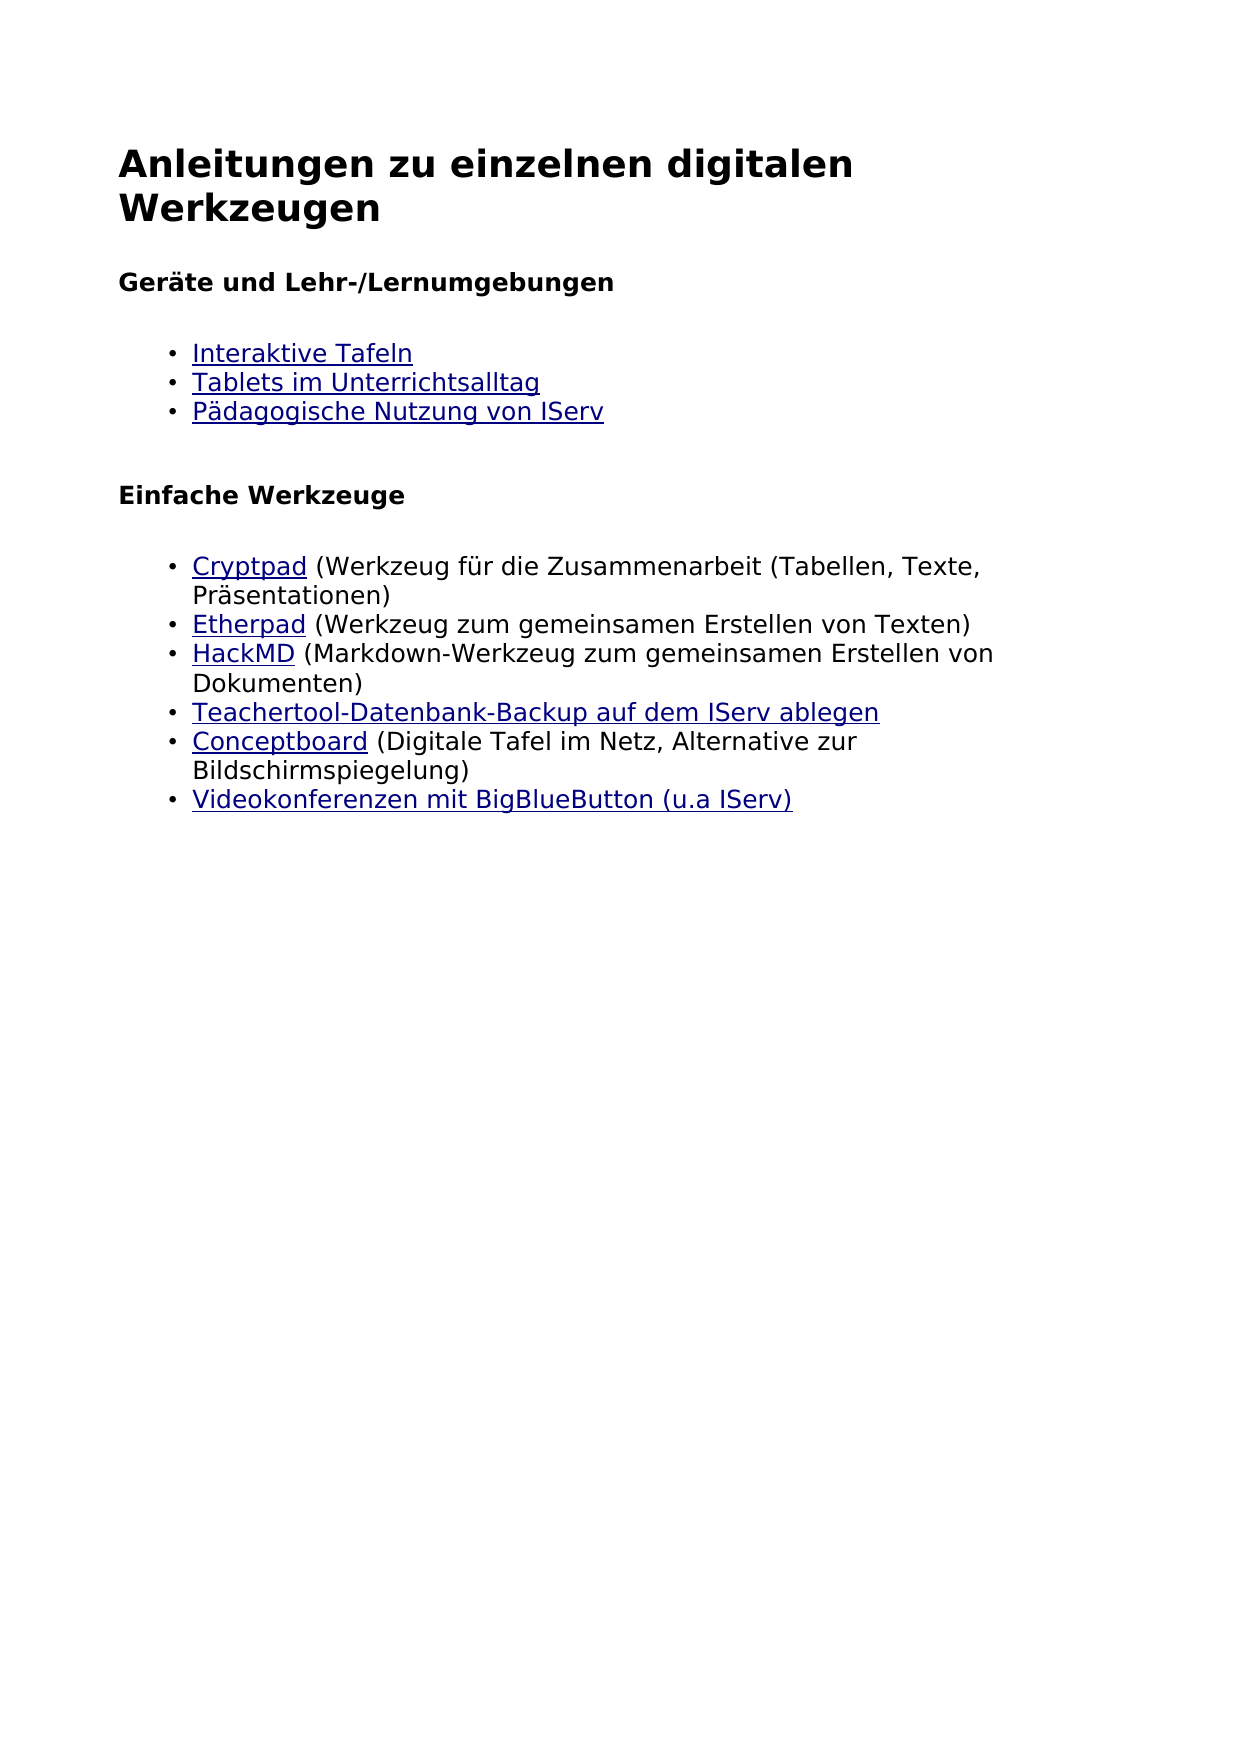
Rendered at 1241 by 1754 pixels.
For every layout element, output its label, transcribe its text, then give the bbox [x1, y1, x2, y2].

list Tablets im Unterrichtsalltag [177, 368, 1122, 397]
list Etherpad (Werkzeug zum gemeinsamen Erstellen von Texten) [177, 611, 1122, 640]
subtitle Geräte und Lehr-/Lernumgebungen [118, 268, 1122, 297]
list Teachertool-Datenbank-Backup auf dem IServ ablegen [177, 698, 1122, 727]
list Interaktive Tafeln [177, 339, 1122, 368]
list HackMD (Markdown-Werkzeug zum gemeinsamen Erstellen von Dokumenten) [177, 640, 1122, 698]
list Pädagogische Nutzung von IServ [177, 397, 1122, 427]
subtitle Einfache Werkzeuge [118, 481, 1122, 510]
list Conceptboard (Digitale Tafel im Netz, Alternative zur Bildschirmspiegelung) [177, 727, 1122, 786]
list Cryptpad (Werkzeug für die Zusammenarbeit (Tabellen, Texte, Präsentationen) [177, 552, 1122, 611]
subtitle Anleitungen zu einzelnen digitalen Werkzeugen [118, 143, 1122, 230]
list Videokonferenzen mit BigBlueButton (u.a IServ) [177, 786, 1122, 815]
